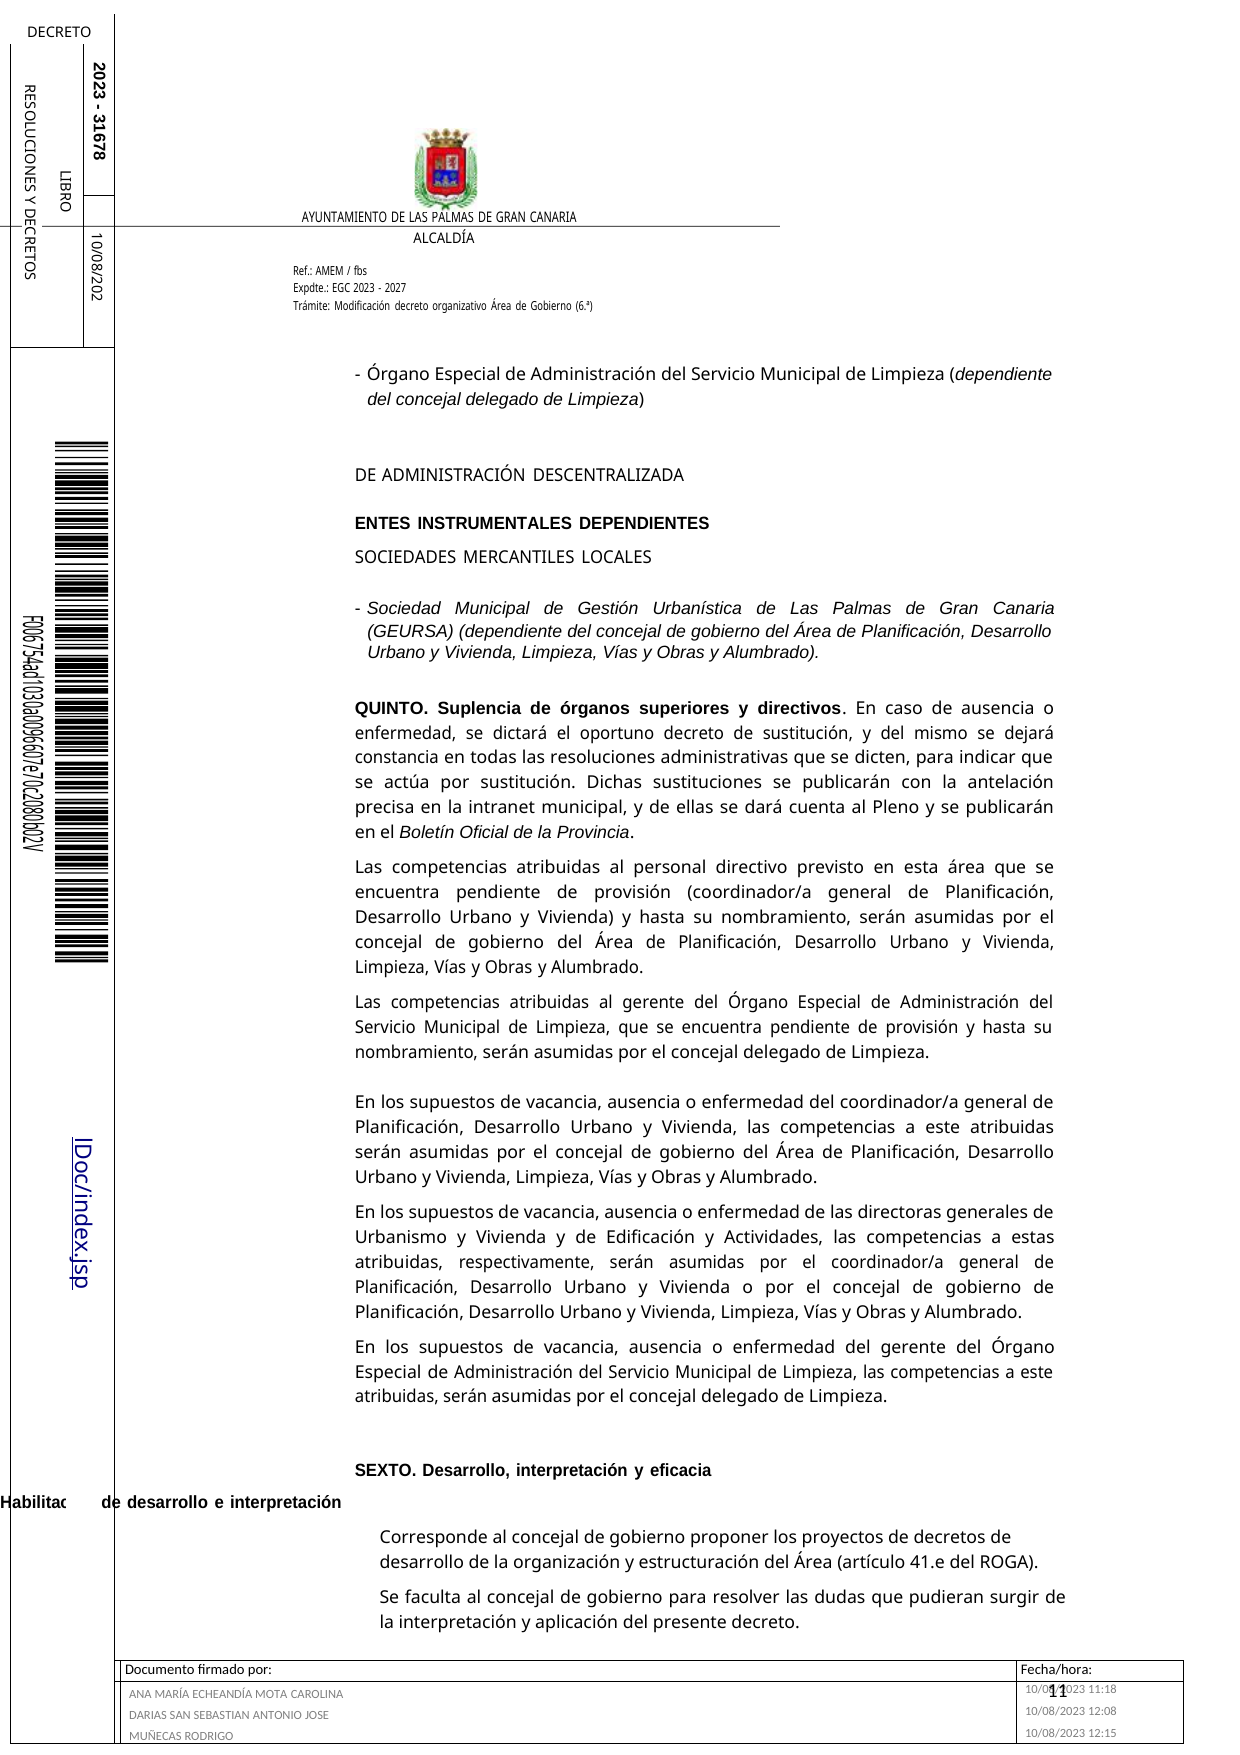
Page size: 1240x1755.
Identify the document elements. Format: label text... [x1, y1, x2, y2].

text En los supuestos de vacancia, ausencia o enfermedad del coordinador/a general de Planificación, Desarrollo Urbano y Vivienda, las competencias a este atribuidas serán asumidas por el concejal de gobierno del Área de Planificación, Desarrollo Urbano y Vivienda, Limpieza, Vías y Obras y Alumbrado. [354, 1090, 1055, 1188]
text QUINTO. Suplencia de órganos superiores y directivos. En caso de ausencia o enfermedad, se dictará el oportuno decreto de sustitución, y del mismo se dejará constancia en todas las resoluciones administrativas que se dicten, para indicar que se actúa por sustitución. Dichas sustituciones se publicarán con la antelación precisa en la intranet municipal, y de ellas se dará cuenta al Pleno y se publicarán en el Boletín Oficial de la Provincia. [354, 695, 1054, 843]
text Corresponde al concejal de gobierno proponer los proyectos de decretos de desarrollo de la organización y estructuración del Área (artículo 41.e del ROGA). [379, 1524, 1059, 1573]
text 2023 - 31678 [90, 62, 109, 163]
text RESOLUCIONES Y DECRETOS [22, 84, 41, 301]
list Habilitación de desarrollo e interpretación [115, 1492, 1081, 1512]
subtitle 11 [11, 1678, 114, 1702]
text Se faculta al concejal de gobierno para resolver las dudas que pudieran surgir de la interpretación y aplicación del presente decreto. [379, 1584, 1081, 1633]
list Sociedad Municipal de Gestión Urbanística de Las Palmas de Gran Canaria (GEURSA) (dependiente del concejal de gobierno del Área de Planificación, Desarrollo Urbano y Vivienda, Limpieza, Vías y Obras y Alumbrado). [354, 596, 1054, 662]
list Órgano Especial de Administración del Servicio Municipal de Limpieza (dependiente del concejal delegado de Limpieza) [354, 361, 1054, 410]
text Trámite: Modificación decreto organizativo Área de Gobierno (6.ª) [293, 297, 1081, 314]
list F006754ad1030a0096607e70c2080b02V [19, 615, 53, 873]
text Las competencias atribuidas al personal directivo previsto en esta área que se encuentra pendiente de provisión (coordinador/a general de Planificación, Desarrollo Urbano y Vivienda) y hasta su nombramiento, serán asumidas por el concejal de gobierno del Área de Planificación, Desarrollo Urbano y Vivienda, Limpieza, Vías y Obras y Alumbrado. [354, 855, 1055, 978]
text DECRETO [27, 22, 114, 42]
text Ref.: AMEM / fbs [293, 262, 1081, 279]
text Las competencias atribuidas al gerente del Órgano Especial de Administración del Servicio Municipal de Limpieza, que se encuentra pendiente de provisión y hasta su nombramiento, serán asumidas por el concejal delegado de Limpieza. [354, 990, 1054, 1063]
subtitle 11 [1017, 1682, 1067, 1702]
text Expdte.: EGC 2023 - 2027 [293, 279, 1081, 296]
subtitle 11 [121, 1682, 1016, 1702]
subtitle 11 [115, 1682, 120, 1702]
text SOCIEDADES MERCANTILES LOCALES [354, 545, 1081, 569]
subtitle SEXTO. Desarrollo, interpretación y eficacia [354, 1459, 1081, 1480]
text LIBRO [57, 170, 76, 216]
text DE ADMINISTRACIÓN DESCENTRALIZADA [354, 462, 1081, 486]
subtitle 11 [0, 1678, 10, 1702]
text 10/08/2023 [88, 232, 107, 308]
subtitle ENTES INSTRUMENTALES DEPENDIENTES [354, 513, 1081, 533]
list Habilitación de desarrollo e interpretación [11, 1492, 66, 1512]
text COPIA AUTÉNTICA que puede ser comprobada mediante el Código Seguro de Verificación en http://sedeelectronica.laspalmasgc.es/valDoc/index.jsp [66, 1137, 99, 1581]
text En los supuestos de vacancia, ausencia o enfermedad del gerente del Órgano Especial de Administración del Servicio Municipal de Limpieza, las competencias a este atribuidas, serán asumidas por el concejal delegado de Limpieza. [354, 1334, 1055, 1408]
text AYUNTAMIENTO DE LAS PALMAS DE GRAN CANARIA [156, 119, 722, 225]
text En los supuestos de vacancia, ausencia o enfermedad de las directoras generales de Urbanismo y Vivienda y de Edificación y Actividades, las competencias a estas atribuidas, respectivamente, serán asumidas por el coordinador/a general de Planificación, Desarrollo Urbano y Vivienda o por el concejal de gobierno de Planificación, Desarrollo Urbano y Vivienda, Limpieza, Vías y Obras y Alumbrado. [354, 1200, 1054, 1323]
text ALCALDÍA [165, 228, 722, 248]
